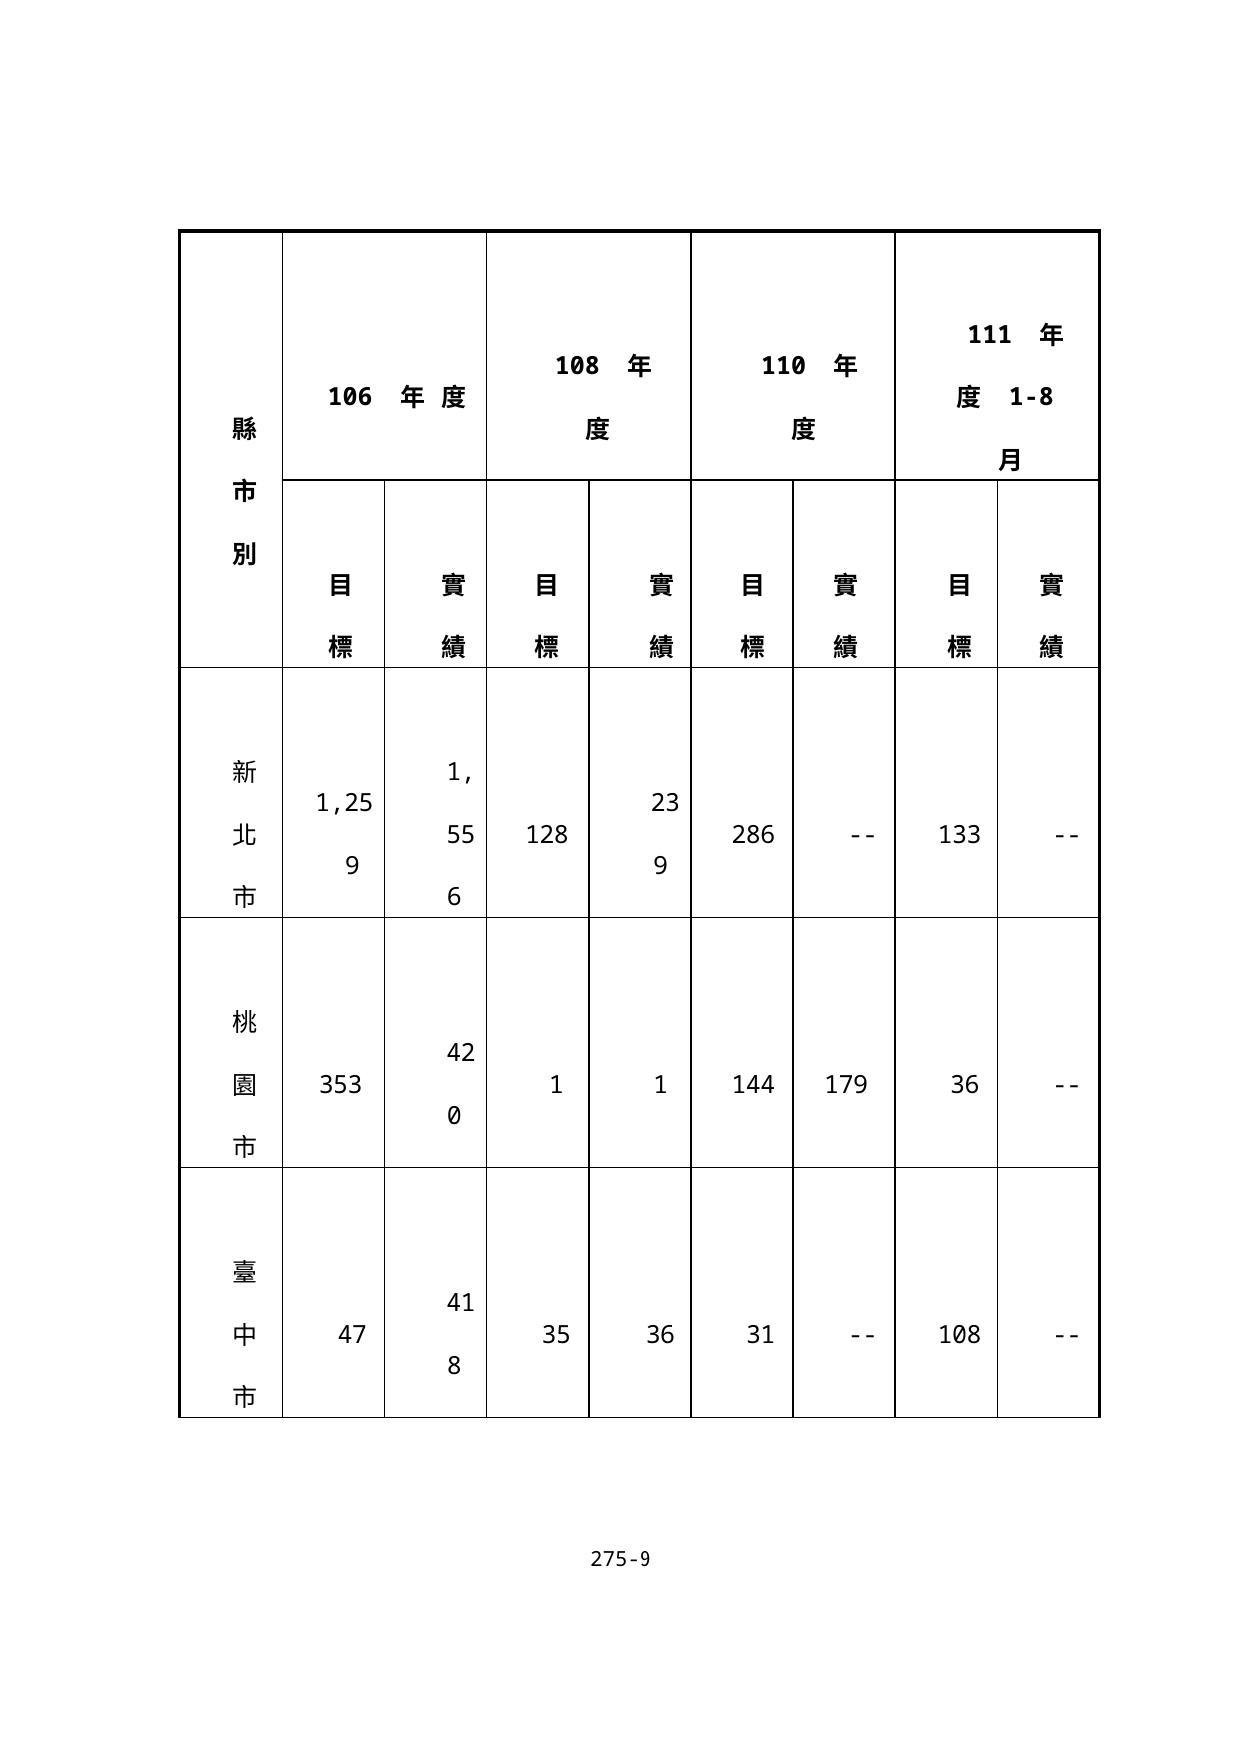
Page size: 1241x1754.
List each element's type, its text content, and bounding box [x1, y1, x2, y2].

table_cell 35 [487, 1168, 588, 1417]
table_cell 實績 [590, 481, 690, 667]
table_cell 36 [896, 918, 997, 1167]
table_cell 144 [692, 918, 792, 1167]
table_cell 臺中市 [181, 1168, 282, 1417]
table_cell 239 [590, 668, 690, 917]
table_cell 實績 [998, 481, 1098, 667]
table_cell 目標 [283, 481, 384, 667]
table_cell 1 [487, 918, 588, 1167]
table_header 110年度 [692, 233, 894, 479]
table_cell 目標 [487, 481, 588, 667]
table_cell 133 [896, 668, 997, 917]
table_cell 128 [487, 668, 588, 917]
table_cell 108 [896, 1168, 997, 1417]
table_cell 179 [794, 918, 894, 1167]
table_cell 420 [385, 918, 486, 1167]
table_cell 418 [385, 1168, 486, 1417]
table_cell -- [998, 1168, 1098, 1417]
table_header 108年度 [487, 233, 690, 479]
table_cell 1,556 [385, 668, 486, 917]
table_cell 353 [283, 918, 384, 1167]
table_cell 1,259 [283, 668, 384, 917]
table_cell 目標 [896, 481, 997, 667]
table_cell 桃園市 [181, 918, 282, 1167]
table_header 106年度 [283, 233, 486, 479]
table_cell 31 [692, 1168, 792, 1417]
table_cell 目標 [692, 481, 792, 667]
table_header 111年度1-8月 [896, 233, 1098, 479]
table_cell 實績 [385, 481, 486, 667]
table_cell 新北市 [181, 668, 282, 917]
table_header 縣市別 [181, 233, 282, 667]
table_cell -- [794, 1168, 894, 1417]
table_cell 47 [283, 1168, 384, 1417]
table_cell -- [998, 668, 1098, 917]
table_cell -- [998, 918, 1098, 1167]
table_cell -- [794, 668, 894, 917]
table_cell 1 [590, 918, 690, 1167]
table_cell 286 [692, 668, 792, 917]
table_cell 實績 [794, 481, 894, 667]
table_cell 36 [590, 1168, 690, 1417]
